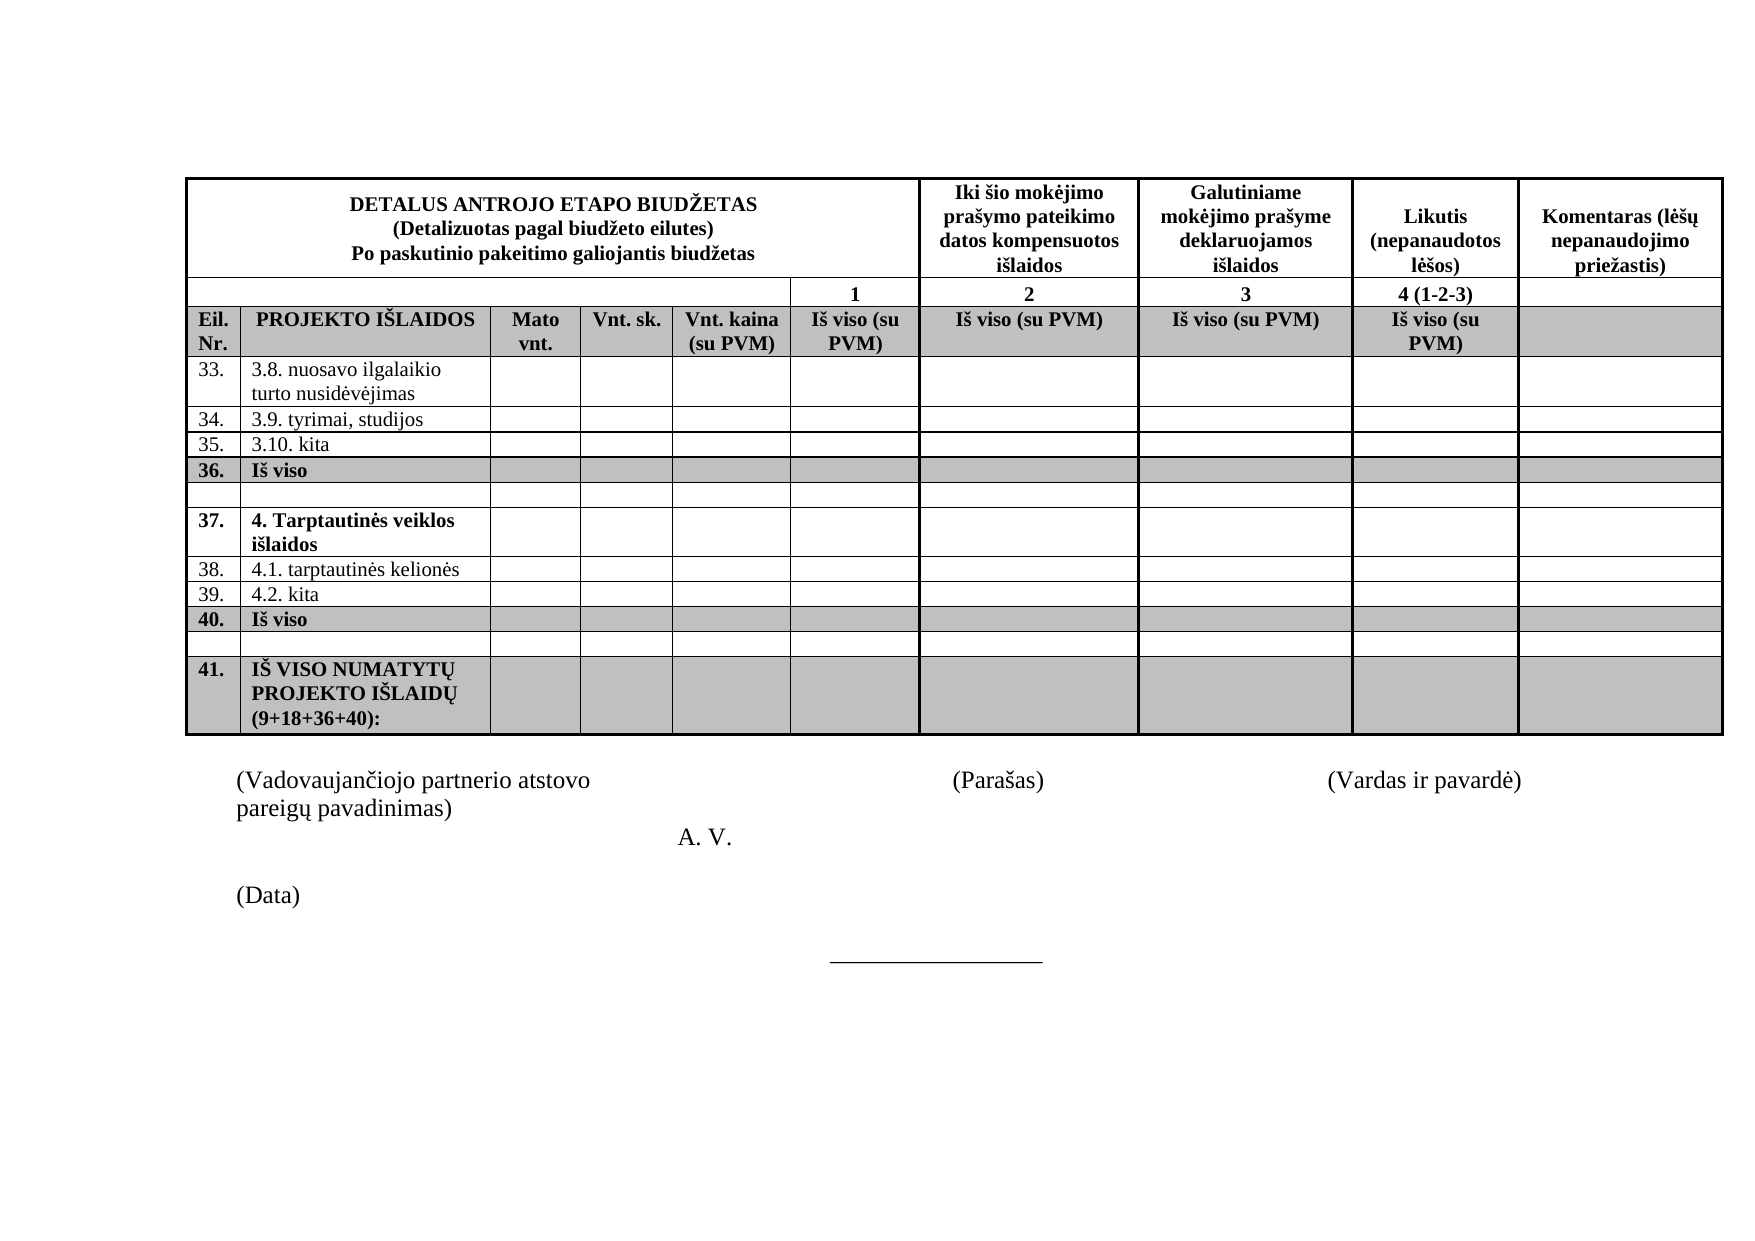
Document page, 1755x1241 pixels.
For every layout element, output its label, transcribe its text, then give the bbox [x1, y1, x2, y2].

table_cell [791, 582, 918, 606]
table_cell Iš viso [241, 458, 490, 482]
table_cell [1354, 433, 1517, 456]
table_cell 40. [188, 607, 240, 631]
table_cell [491, 657, 580, 733]
table_cell [1520, 433, 1721, 456]
table_header Galutiniame mokėjimo prašyme deklaruojamos išlaidos [1140, 180, 1351, 277]
table_cell [188, 632, 240, 656]
table_cell [1140, 357, 1351, 406]
table_cell [791, 458, 918, 482]
table_cell [791, 407, 918, 431]
table_cell [791, 657, 918, 733]
table_cell [791, 508, 918, 556]
text pareigų pavadinimas) [177, 793, 1695, 822]
table_cell Vnt. kaina (su PVM) [673, 307, 790, 356]
table_cell [1520, 278, 1721, 306]
table_cell [673, 458, 790, 482]
table_cell Iš viso (su PVM) [921, 307, 1137, 356]
table_cell IŠ VISO NUMATYTŲ PROJEKTO IŠLAIDŲ (9+18+36+40): [241, 657, 490, 733]
text (Vadovaujančiojo partnerio atstovo (Parašas) (Vardas ir pavardė) [177, 765, 1695, 793]
table_cell [581, 433, 672, 456]
table_cell [1520, 483, 1721, 507]
table_cell [241, 483, 490, 507]
table_cell 41. [188, 657, 240, 733]
table_header Iki šio mokėjimo prašymo pateikimo datos kompensuotos išlaidos [921, 180, 1137, 277]
text _________________ [177, 937, 1695, 966]
table_cell [1354, 582, 1517, 606]
table_cell [673, 278, 790, 306]
text A. V. [677, 822, 1695, 851]
table_cell [673, 607, 790, 631]
table_cell [581, 582, 672, 606]
table_cell 35. [188, 433, 240, 456]
table_cell [1140, 483, 1351, 507]
table_cell [1354, 483, 1517, 507]
table_cell Iš viso (su PVM) [791, 307, 918, 356]
table_cell [491, 582, 580, 606]
table_cell [491, 508, 580, 556]
table_cell [921, 657, 1137, 733]
table_cell [673, 657, 790, 733]
table_cell [1140, 582, 1351, 606]
table_cell 4 (1-2-3) [1354, 278, 1517, 306]
table_cell 38. [188, 557, 240, 581]
table_cell 1 [791, 278, 918, 306]
table_cell [581, 278, 673, 306]
table_cell [673, 557, 790, 581]
table_cell [1354, 357, 1517, 406]
table_cell [921, 483, 1137, 507]
table_cell [1520, 508, 1721, 556]
table_cell [1520, 307, 1721, 356]
table_cell [1354, 632, 1517, 656]
table_cell 37. [188, 508, 240, 556]
table_cell [581, 508, 672, 556]
table_cell [491, 483, 580, 507]
table_cell [491, 557, 580, 581]
table_cell [491, 407, 580, 431]
table_cell [791, 632, 918, 656]
table_cell [791, 483, 918, 507]
table_cell 4.2. kita [241, 582, 490, 606]
table_cell [240, 278, 491, 306]
table_cell [1520, 557, 1721, 581]
table_cell [581, 657, 672, 733]
table_cell 3.9. tyrimai, studijos [241, 407, 490, 431]
table_cell [1140, 557, 1351, 581]
table_cell [673, 407, 790, 431]
table_cell [491, 278, 581, 306]
text (Data) [177, 880, 1695, 908]
table_cell [1520, 458, 1721, 482]
table_cell [921, 557, 1137, 581]
table_cell [491, 357, 580, 406]
table_cell [1520, 632, 1721, 656]
table_cell [1520, 607, 1721, 631]
table_cell [1354, 407, 1517, 431]
table_cell 2 [921, 278, 1137, 306]
table_cell [921, 607, 1137, 631]
table_cell [921, 458, 1137, 482]
table_cell [1140, 458, 1351, 482]
table_cell 4. Tarptautinės veiklos išlaidos [241, 508, 490, 556]
table_cell [673, 357, 790, 406]
table_cell [1140, 433, 1351, 456]
table_cell PROJEKTO IŠLAIDOS [241, 307, 490, 356]
table_cell [491, 458, 580, 482]
table_cell [491, 607, 580, 631]
table_cell [921, 632, 1137, 656]
table_cell [581, 607, 672, 631]
table_cell [673, 632, 790, 656]
table_header Komentaras (lėšų nepanaudojimo priežastis) [1520, 180, 1721, 277]
table_cell [1354, 607, 1517, 631]
table_cell 3 [1140, 278, 1351, 306]
table_cell [921, 357, 1137, 406]
table_cell [581, 483, 672, 507]
table_cell [791, 557, 918, 581]
table_cell [581, 557, 672, 581]
table_cell Iš viso (su PVM) [1140, 307, 1351, 356]
table_cell [921, 407, 1137, 431]
table_cell [921, 508, 1137, 556]
table_cell [1520, 407, 1721, 431]
table_cell [1520, 357, 1721, 406]
table_cell [188, 278, 240, 306]
table_cell Eil. Nr. [188, 307, 240, 356]
table_cell [1354, 458, 1517, 482]
table_cell 3.10. kita [241, 433, 490, 456]
table_cell [1354, 508, 1517, 556]
table_cell 34. [188, 407, 240, 431]
table_cell [791, 357, 918, 406]
table_cell 33. [188, 357, 240, 406]
table_cell 36. [188, 458, 240, 482]
table_cell [491, 433, 580, 456]
table_cell [673, 508, 790, 556]
table_cell [241, 632, 490, 656]
table_cell Mato vnt. [491, 307, 580, 356]
table_cell [673, 433, 790, 456]
table_cell [921, 433, 1137, 456]
table_cell 39. [188, 582, 240, 606]
table_cell [673, 483, 790, 507]
table_cell 4.1. tarptautinės kelionės [241, 557, 490, 581]
table_cell [188, 483, 240, 507]
table_cell [1140, 657, 1351, 733]
table_cell 3.8. nuosavo ilgalaikio turto nusidėvėjimas [241, 357, 490, 406]
table_cell [1140, 607, 1351, 631]
table_cell [491, 632, 580, 656]
table_cell [1140, 632, 1351, 656]
table_cell [1140, 407, 1351, 431]
table_cell [1520, 657, 1721, 733]
table_cell Iš viso (su PVM) [1354, 307, 1517, 356]
table_cell [1520, 582, 1721, 606]
table_cell [791, 607, 918, 631]
table_cell [1354, 557, 1517, 581]
table_cell [921, 582, 1137, 606]
table_cell [581, 458, 672, 482]
table_header Likutis (nepanaudotos lėšos) [1354, 180, 1517, 277]
table_cell [673, 582, 790, 606]
table_cell Iš viso [241, 607, 490, 631]
table_cell [581, 632, 672, 656]
table_cell [1140, 508, 1351, 556]
table_cell [791, 433, 918, 456]
table_header DETALUS ANTROJO ETAPO BIUDŽETAS (Detalizuotas pagal biudžeto eilutes) Po paskutinio pakeitimo galiojantis biudžetas [188, 180, 918, 277]
table_cell [581, 357, 672, 406]
table_cell Vnt. sk. [581, 307, 672, 356]
table_cell [1354, 657, 1517, 733]
table_cell [581, 407, 672, 431]
